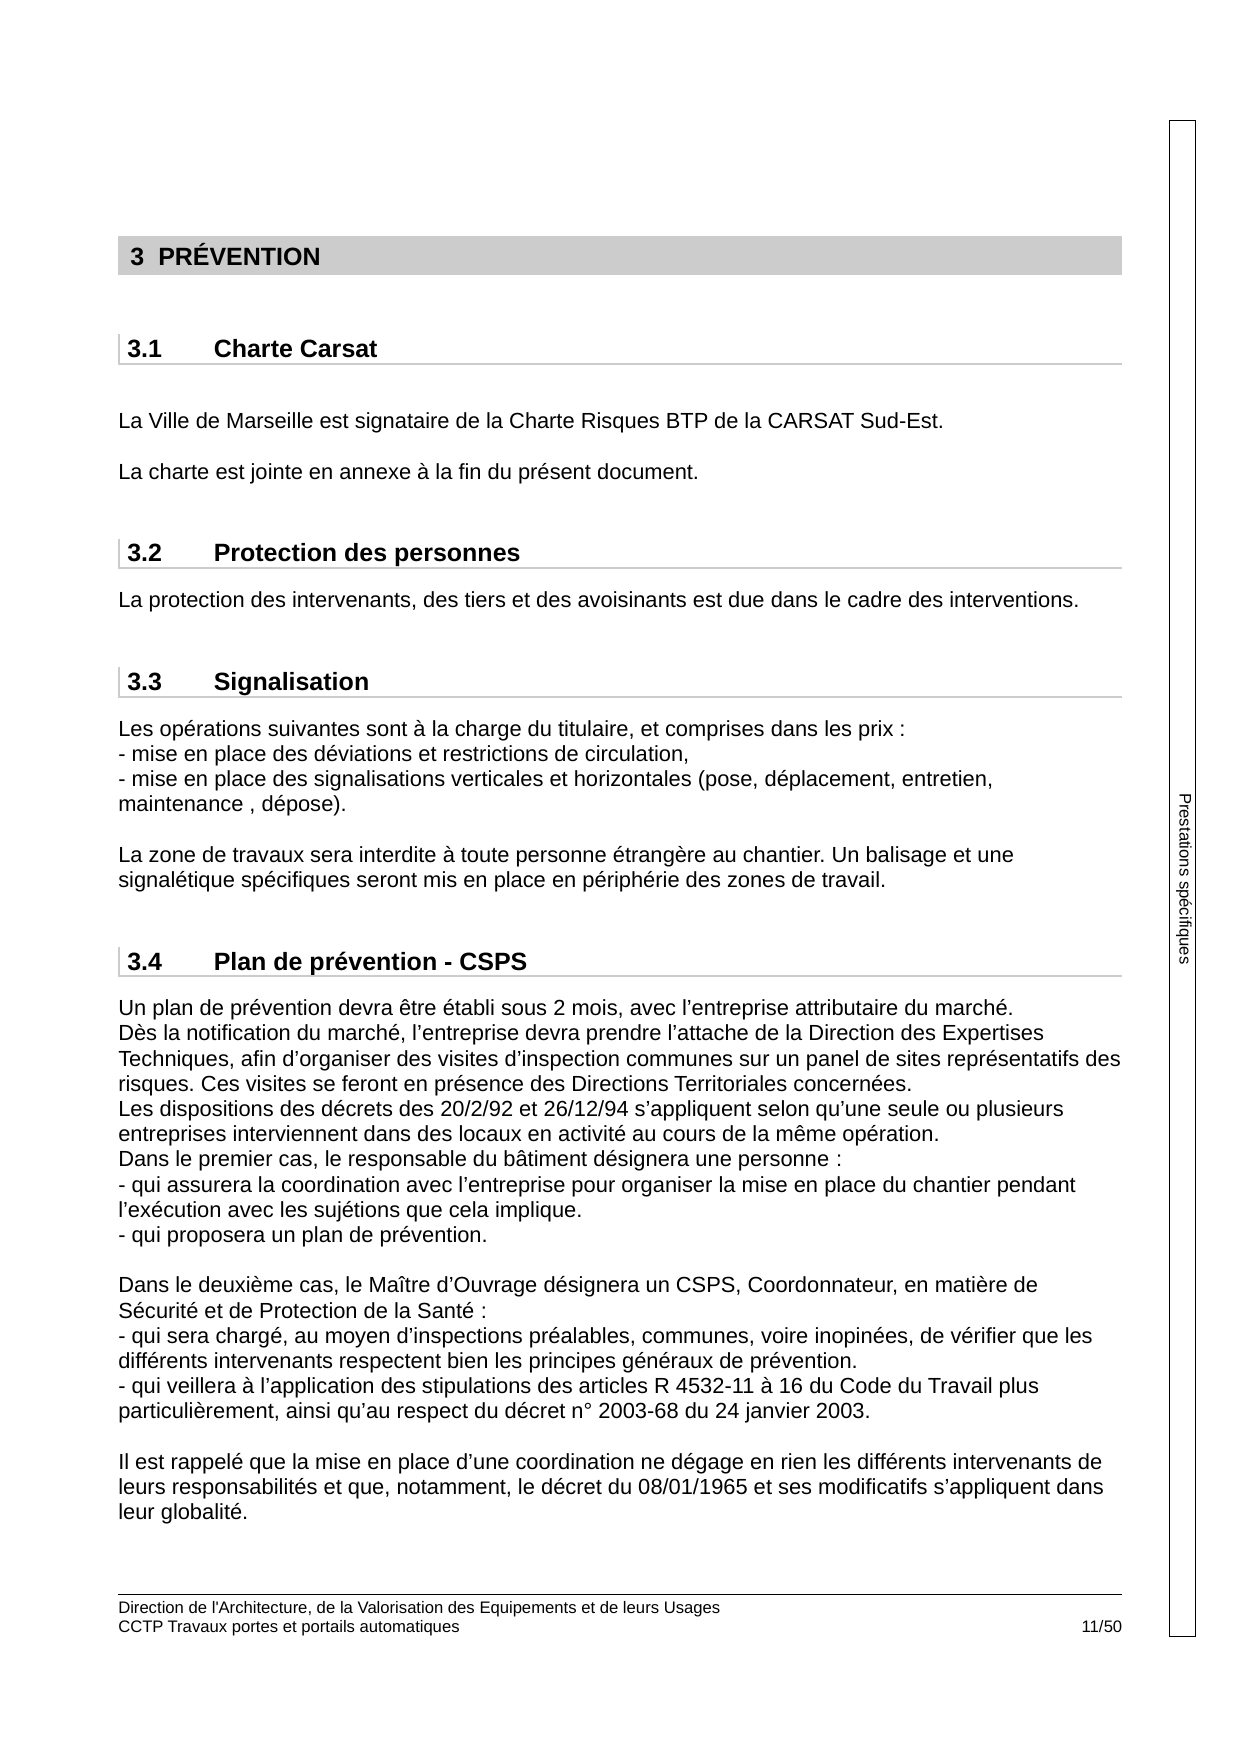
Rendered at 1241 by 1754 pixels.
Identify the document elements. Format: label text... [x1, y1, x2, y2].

subtitle PRÉVENTION [120, 239, 1120, 273]
text Un plan de prévention devra être établi sous 2 mois, avec l’entreprise attributaire du marché. [118, 995, 1122, 1020]
subtitle Plan de prévention - CSPS [120, 947, 1122, 975]
subtitle Protection des personnes [118, 538, 1122, 567]
text - qui veillera à l’application des stipulations des articles R 4532-11 à 16 du Code du Travail plus particulièrement, ainsi qu’au respect du décret n° 2003-68 du 24 janvier 2003. [118, 1373, 1122, 1424]
text Il est rappelé que la mise en place d’une coordination ne dégage en rien les différents intervenants de leurs responsabilités et que, notamment, le décret du 08/01/1965 et ses modificatifs s’appliquent dans leur globalité. [118, 1449, 1122, 1524]
text - qui assurera la coordination avec l’entreprise pour organiser la mise en place du chantier pendant l’exécution avec les sujétions que cela implique. [118, 1172, 1122, 1222]
text Dès la notification du marché, l’entreprise devra prendre l’attache de la Direction des Expertises Techniques, afin d’organiser des visites d’inspection communes sur un panel de sites représentatifs des risques. Ces visites se feront en présence des Directions Territoriales concernées. [118, 1020, 1122, 1096]
text La zone de travaux sera interdite à toute personne étrangère au chantier. Un balisage et une signalétique spécifiques seront mis en place en périphérie des zones de travail. [118, 841, 1122, 892]
text La protection des intervenants, des tiers et des avoisinants est due dans le cadre des interventions. [118, 587, 1122, 612]
text Les dispositions des décrets des 20/2/92 et 26/12/94 s’appliquent selon qu’une seule ou plusieurs entreprises interviennent dans des locaux en activité au cours de la même opération. [118, 1096, 1122, 1146]
text Dans le premier cas, le responsable du bâtiment désignera une personne : [118, 1146, 1122, 1172]
text La charte est jointe en annexe à la fin du présent document. [118, 458, 1122, 484]
text - qui sera chargé, au moyen d’inspections préalables, communes, voire inopinées, de vérifier que les différents intervenants respectent bien les principes généraux de prévention. [118, 1323, 1122, 1373]
subtitle Signalisation [120, 667, 1122, 696]
text - mise en place des déviations et restrictions de circulation, [118, 741, 1122, 766]
text - mise en place des signalisations verticales et horizontales (pose, déplacement, entretien, maintenance , dépose). [118, 766, 1122, 816]
text Les opérations suivantes sont à la charge du titulaire, et comprises dans les prix : [118, 715, 1122, 741]
text Dans le deuxième cas, le Maître d’Ouvrage désignera un CSPS, Coordonnateur, en matière de Sécurité et de Protection de la Santé : [118, 1272, 1122, 1323]
text La Ville de Marseille est signataire de la Charte Risques BTP de la CARSAT Sud-Est. [118, 408, 1122, 433]
text - qui proposera un plan de prévention. [118, 1222, 1122, 1247]
subtitle Charte Carsat [120, 334, 1122, 363]
